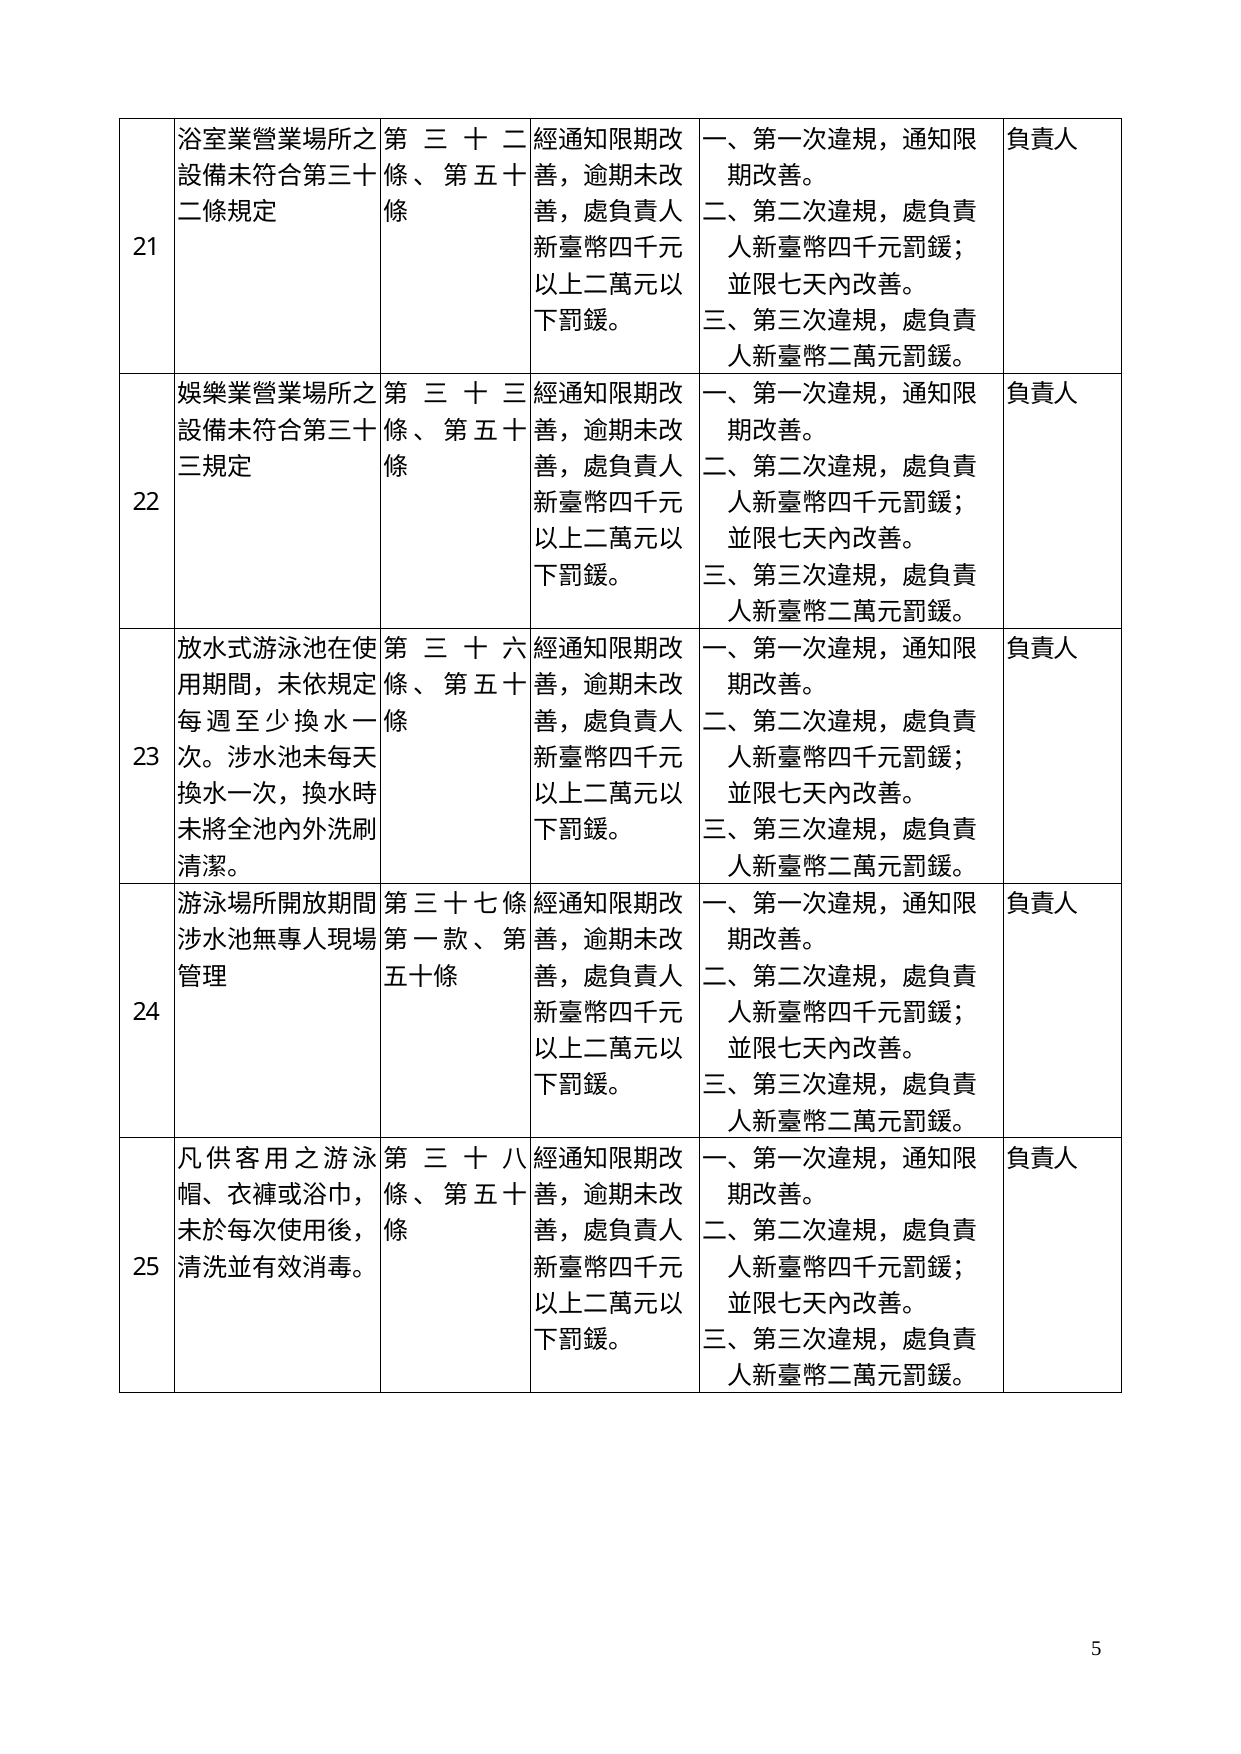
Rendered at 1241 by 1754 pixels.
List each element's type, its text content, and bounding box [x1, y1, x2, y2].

table_cell 一、第一次違規，通知限期改善。 二、第二次違規，處負責人新臺幣四千元罰鍰；並限七天內改善。 三、第三次違規，處負責人新臺幣二萬元罰鍰。 [700, 629, 1003, 882]
table_cell 負責人 [1004, 374, 1121, 628]
table_cell 一、第一次違規，通知限期改善。 二、第二次違規，處負責人新臺幣四千元罰鍰；並限七天內改善。 三、第三次違規，處負責人新臺幣二萬元罰鍰。 [700, 1138, 1003, 1392]
table_cell 經通知限期改善，逾期未改善，處負責人新臺幣四千元以上二萬元以下罰鍰。 [531, 629, 699, 882]
table_cell 經通知限期改善，逾期未改善，處負責人新臺幣四千元以上二萬元以下罰鍰。 [531, 1138, 699, 1392]
table_cell 經通知限期改善，逾期未改善，處負責人新臺幣四千元以上二萬元以下罰鍰。 [531, 119, 699, 373]
table_cell 第三十八條、第五十條 [381, 1138, 530, 1392]
table_cell 一、第一次違規，通知限期改善。 二、第二次違規，處負責人新臺幣四千元罰鍰；並限七天內改善。 三、第三次違規，處負責人新臺幣二萬元罰鍰。 [700, 374, 1003, 628]
table_cell 凡供客用之游泳帽、衣褲或浴巾，未於每次使用後，清洗並有效消毒。 [175, 1138, 380, 1392]
table_cell 24 [120, 884, 174, 1137]
table_cell 第三十三條、第五十條 [381, 374, 530, 628]
table_cell 23 [120, 629, 174, 882]
table_cell 21 [120, 119, 174, 373]
table_cell 第三十七條第一款、第五十條 [381, 884, 530, 1137]
table_cell 負責人 [1004, 1138, 1121, 1392]
table_cell 負責人 [1004, 119, 1121, 373]
table_cell 浴室業營業場所之設備未符合第三十二條規定 [175, 119, 380, 373]
table_cell 22 [120, 374, 174, 628]
table_cell 放水式游泳池在使用期間，未依規定每週至少換水一次。涉水池未每天換水一次，換水時未將全池內外洗刷清潔。 [175, 629, 380, 882]
table_cell 第三十六條、第五十條 [381, 629, 530, 882]
table_cell 娛樂業營業場所之設備未符合第三十三規定 [175, 374, 380, 628]
table_cell 經通知限期改善，逾期未改善，處負責人新臺幣四千元以上二萬元以下罰鍰。 [531, 374, 699, 628]
table_cell 經通知限期改善，逾期未改善，處負責人新臺幣四千元以上二萬元以下罰鍰。 [531, 884, 699, 1137]
table_cell 一、第一次違規，通知限期改善。 二、第二次違規，處負責人新臺幣四千元罰鍰；並限七天內改善。 三、第三次違規，處負責人新臺幣二萬元罰鍰。 [700, 884, 1003, 1137]
table_cell 25 [120, 1138, 174, 1392]
table_cell 負責人 [1004, 884, 1121, 1137]
table_cell 一、第一次違規，通知限期改善。 二、第二次違規，處負責人新臺幣四千元罰鍰；並限七天內改善。 三、第三次違規，處負責人新臺幣二萬元罰鍰。 [700, 119, 1003, 373]
table_cell 負責人 [1004, 629, 1121, 882]
table_cell 游泳場所開放期間涉水池無專人現場管理 [175, 884, 380, 1137]
table_cell 第三十二條、第五十條 [381, 119, 530, 373]
